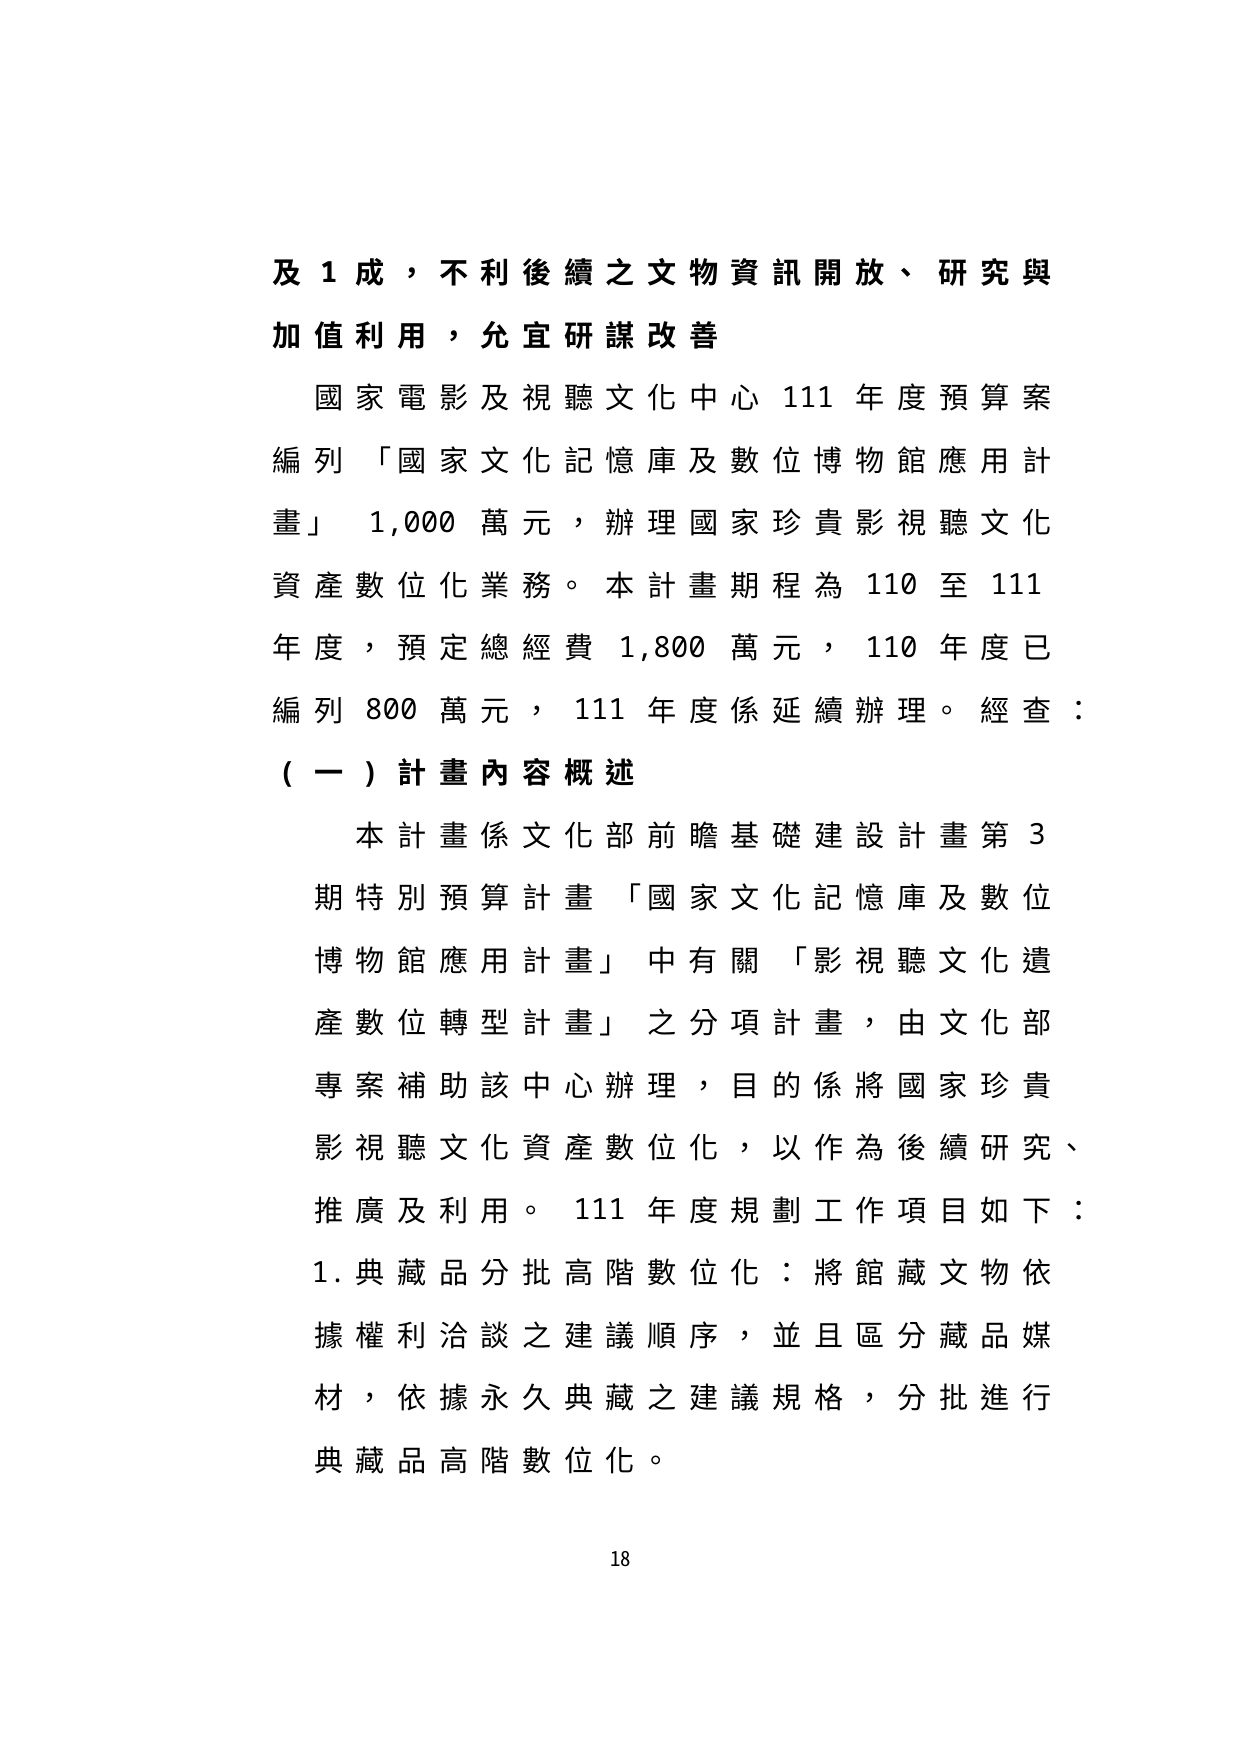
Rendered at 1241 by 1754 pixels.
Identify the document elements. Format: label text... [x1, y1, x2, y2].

text 及1成，不利後續之文物資訊開放、研究與加值利用，允宜研謀改善 [183, 229, 1058, 354]
text 本計畫係文化部前瞻基礎建設計畫第3期特別預算計畫「國家文化記憶庫及數位博物館應用計畫」中有關「影視聽文化遺產數位轉型計畫」之分項計畫，由文化部專案補助該中心辦理，目的係將國家珍貴影視聽文化資產數位化，以作為後續研究、推廣及利用。111年度規劃工作項目如下： [271, 792, 1058, 1229]
text (一)計畫內容概述 [242, 729, 1058, 792]
text 國家電影及視聽文化中心111年度預算案編列「國家文化記憶庫及數位博物館應用計畫」1,000萬元，辦理國家珍貴影視聽文化資產數位化業務。本計畫期程為110至111年度，預定總經費1,800萬元，110年度已編列800萬元，111年度係延續辦理。經查： [242, 354, 1058, 729]
text 1.典藏品分批高階數位化：將館藏文物依據權利洽談之建議順序，並且區分藏品媒材，依據永久典藏之建議規格，分批進行典藏品高階數位化。 [271, 1229, 1058, 1479]
